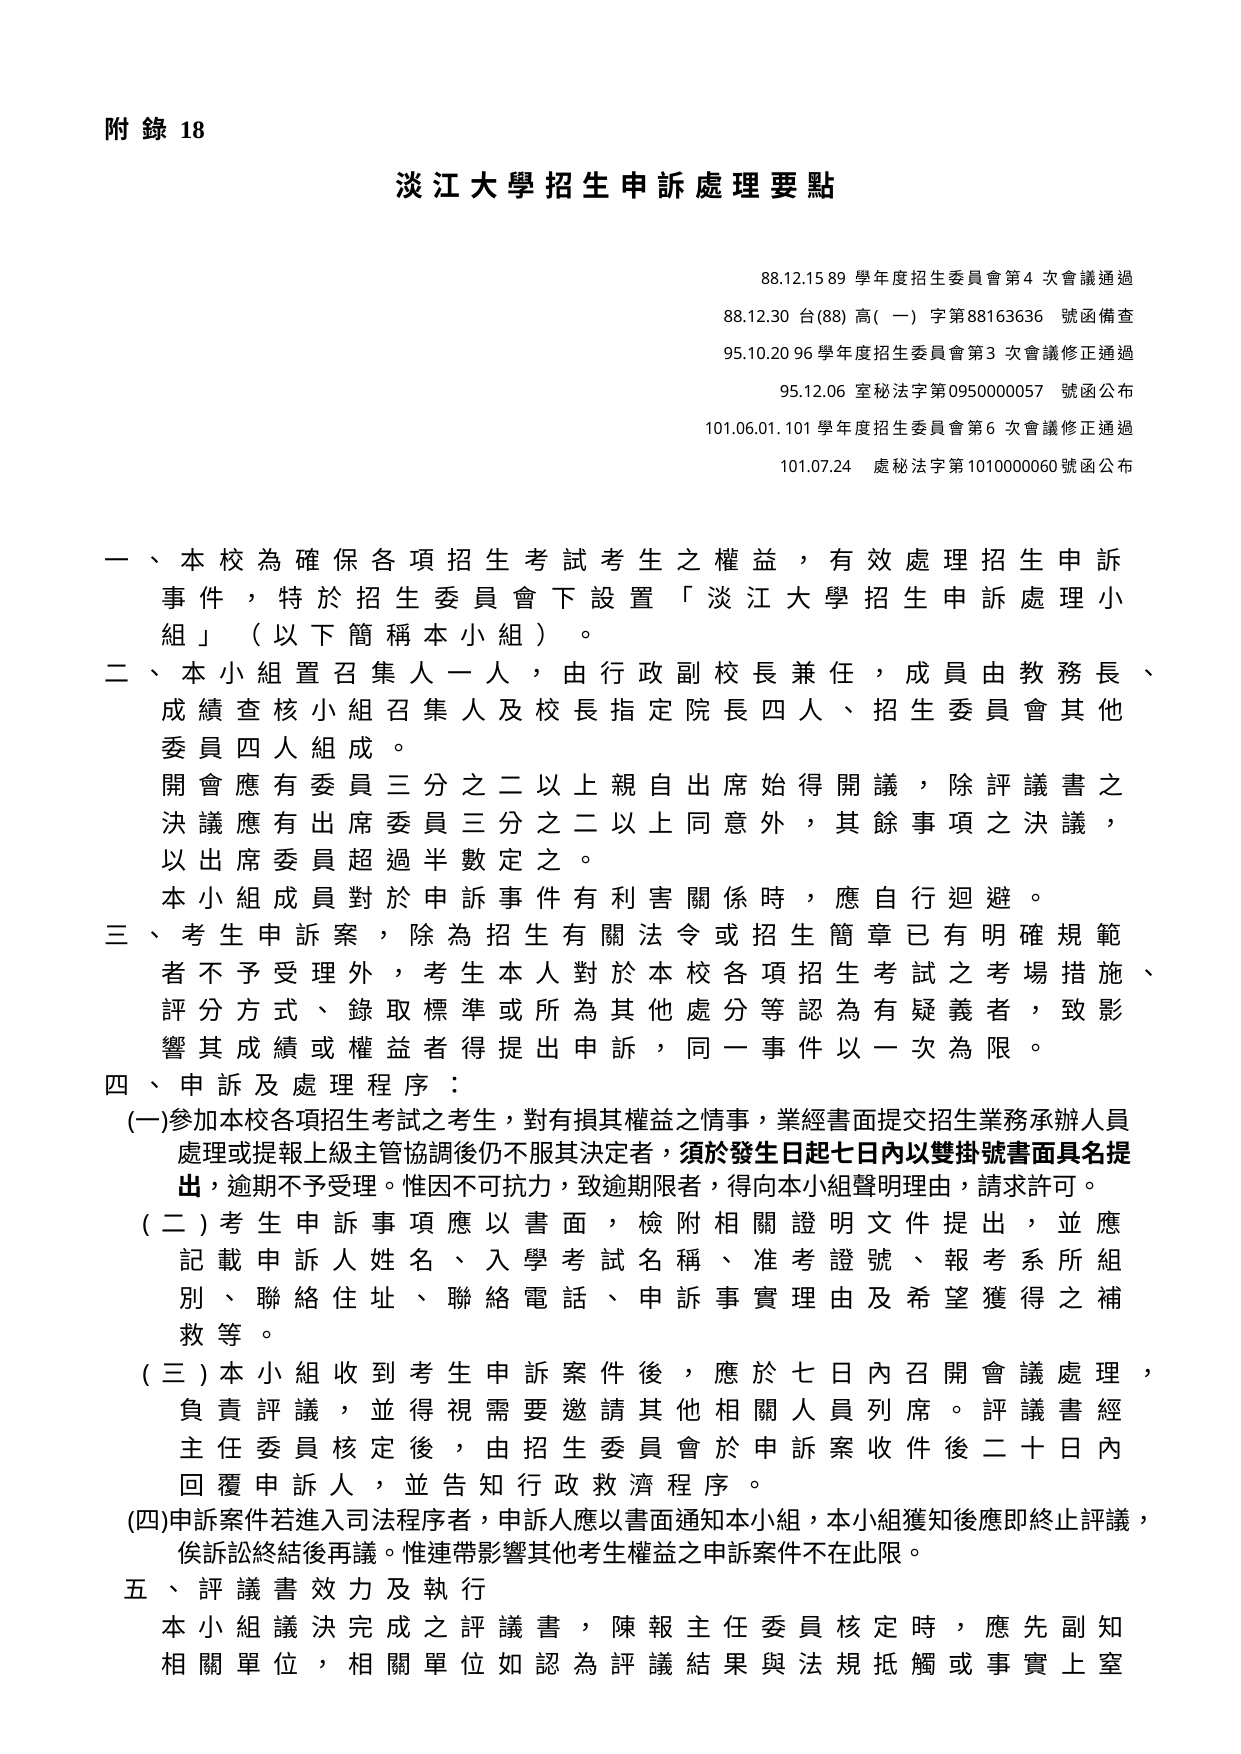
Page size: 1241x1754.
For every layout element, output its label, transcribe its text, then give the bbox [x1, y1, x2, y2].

text 一、本校為確保各項招生考試考生之權益，有效處理招生申訴事件，特於招生委員會下設置「淡江大學招生申訴處理小組」（以下簡稱本小組）。 [104, 540, 1136, 652]
text 95.12.06 室秘法字第0950000057號函公布 [104, 371, 1136, 409]
subtitle 附錄18 [104, 109, 1136, 146]
text 淡江大學招生申訴處理要點 [104, 146, 1136, 221]
text 95.10.20 96學年度招生委員會第3次會議修正通過 [104, 334, 1136, 371]
text 五、評議書效力及執行 [107, 1569, 1136, 1607]
text 二、本小組置召集人一人，由行政副校長兼任，成員由教務長、成績查核小組召集人及校長指定院長四人、招生委員會其他委員四人組成。 [104, 652, 1136, 765]
text (三)本小組收到考生申訴案件後，應於七日內召開會議處理，負責評議，並得視需要邀請其他相關人員列席。評議書經主任委員核定後，由招生委員會於申訴案收件後二十日內回覆申訴人，並告知行政救濟程序。 [127, 1352, 1136, 1502]
text 本小組成員對於申訴事件有利害關係時，應自行迴避。 [158, 877, 1136, 915]
text 本小組議決完成之評議書，陳報主任委員核定時，應先副知相關單位，相關單位如認為評議結果與法規抵觸或事實上窒礙難行者，應列舉具體事實及理由陳報主任委員，並副知本小組。主任委員如認為理由具體者，得移請本小組再議一次；必要時，續提請招生委員會會議議決。 [158, 1607, 1136, 1682]
text 88.12.30 台(88)高(一)字第88163636號函備查 [104, 296, 1136, 334]
text 開會應有委員三分之二以上親自出席始得開議，除評議書之決議應有出席委員三分之二以上同意外，其餘事項之決議，以出席委員超過半數定之。 [158, 765, 1136, 877]
text 101.07.24 處秘法字第1010000060號函公布 [104, 446, 1136, 484]
text (二)考生申訴事項應以書面，檢附相關證明文件提出，並應記載申訴人姓名、入學考試名稱、准考證號、報考系所組別、聯絡住址、聯絡電話、申訴事實理由及希望獲得之補救等。 [127, 1202, 1136, 1352]
text 三、考生申訴案，除為招生有關法令或招生簡章已有明確規範者不予受理外，考生本人對於本校各項招生考試之考場措施、評分方式、錄取標準或所為其他處分等認為有疑義者，致影響其成績或權益者得提出申訴，同一事件以一次為限。 [104, 915, 1136, 1065]
text (一)參加本校各項招生考試之考生，對有損其權益之情事，業經書面提交招生業務承辦人員處理或提報上級主管協調後仍不服其決定者，須於發生日起七日內以雙掛號書面具名提出，逾期不予受理。惟因不可抗力，致逾期限者，得向本小組聲明理由，請求許可。 [127, 1102, 1131, 1202]
text 88.12.15 89學年度招生委員會第4次會議通過 [104, 259, 1136, 296]
text 四、申訴及處理程序： [104, 1065, 1136, 1102]
text 101.06.01. 101學年度招生委員會第6次會議修正通過 [104, 409, 1136, 446]
text (四)申訴案件若進入司法程序者，申訴人應以書面通知本小組，本小組獲知後應即終止評議，俟訴訟終結後再議。惟連帶影響其他考生權益之申訴案件不在此限。 [127, 1502, 1131, 1569]
